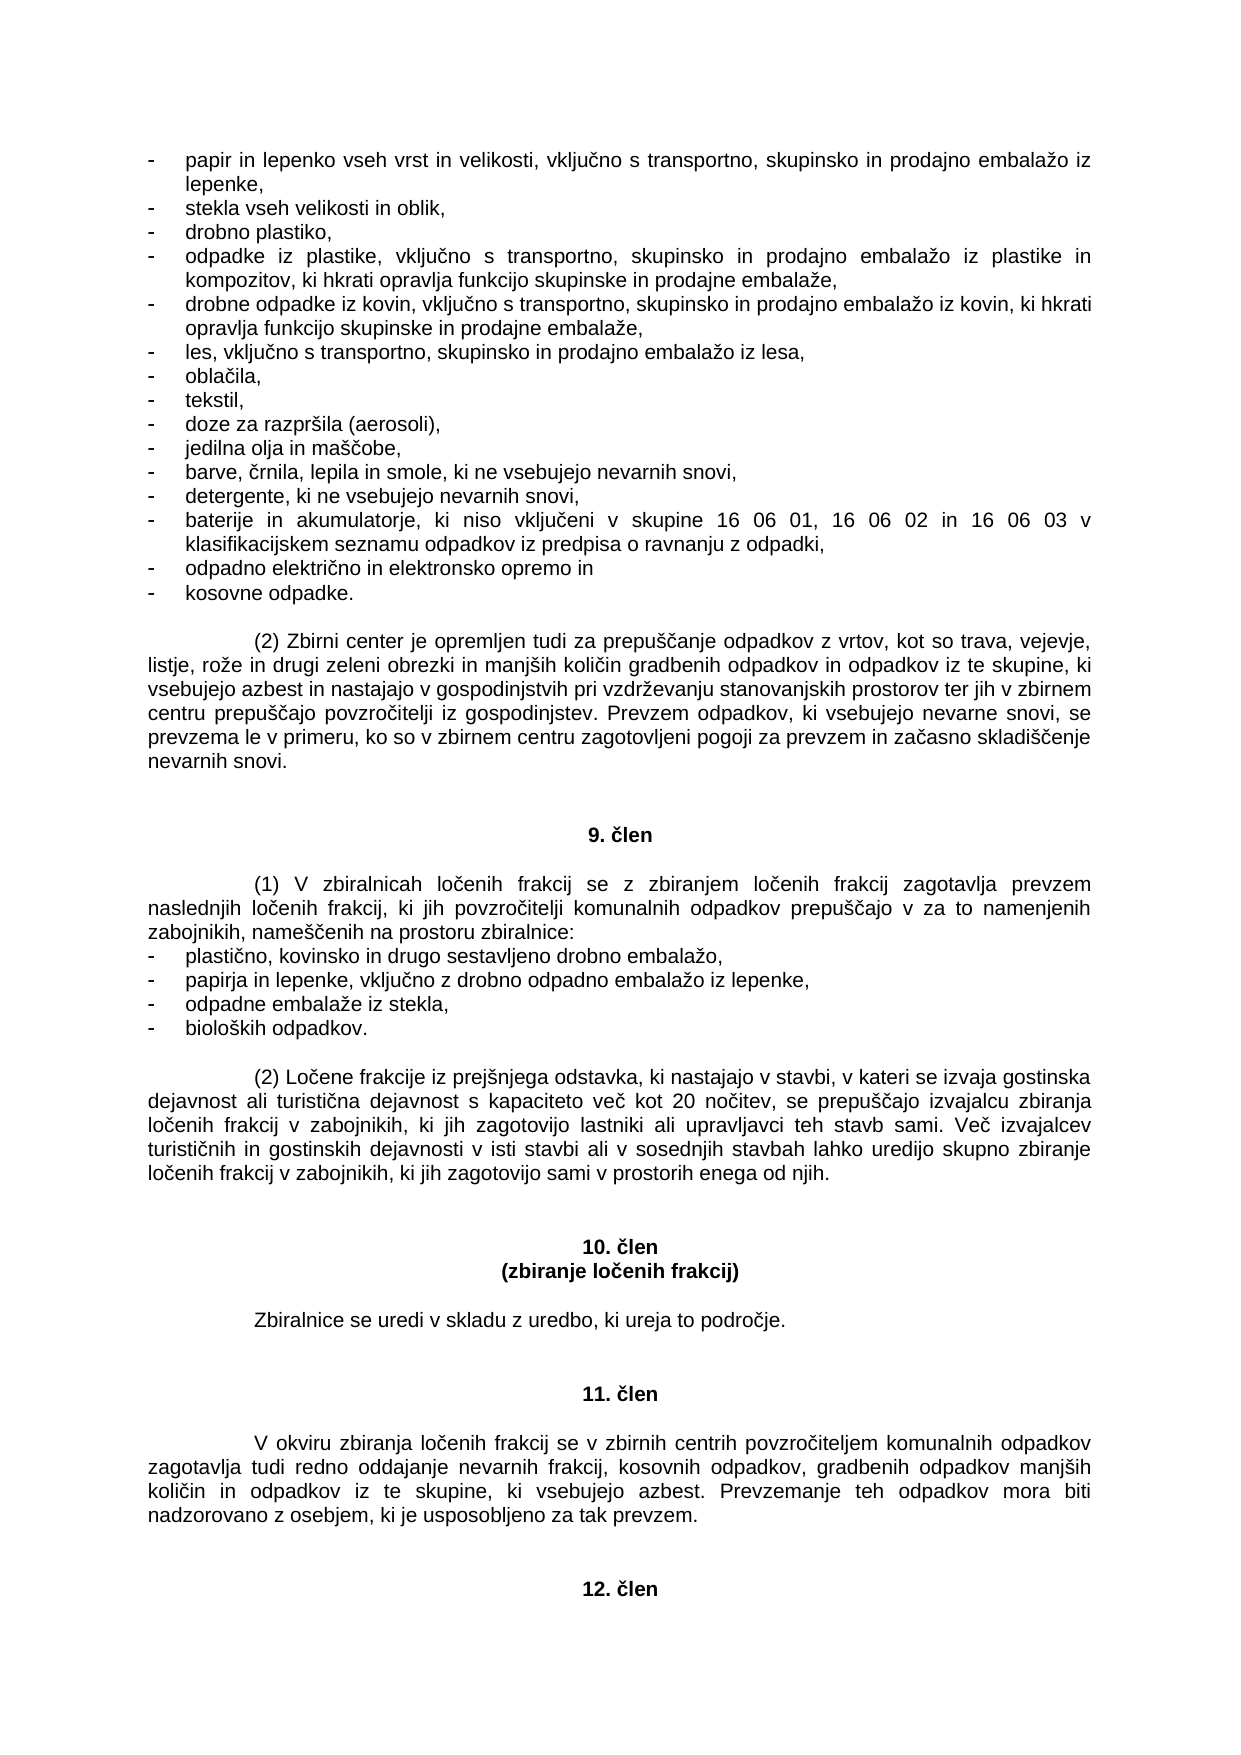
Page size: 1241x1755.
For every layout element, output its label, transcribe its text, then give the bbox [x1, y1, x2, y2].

text (2) Zbirni center je opremljen tudi za prepuščanje odpadkov z vrtov, kot so trava, vejevje, listje, rože in drugi zeleni obrezki in manjših količin gradbenih odpadkov in odpadkov iz te skupine, ki vsebujejo azbest in nastajajo v gospodinjstvih pri vzdrževanju stanovanjskih prostorov ter jih v zbirnem centru prepuščajo povzročitelji iz gospodinjstev. Prevzem odpadkov, ki vsebujejo nevarne snovi, se prevzema le v primeru, ko so v zbirnem centru zagotovljeni pogoji za prevzem in začasno skladiščenje nevarnih snovi. [148, 629, 1093, 773]
list doze za razpršila (aerosoli), [148, 412, 1093, 436]
list tekstil, [148, 388, 1093, 412]
text 11. člen [148, 1382, 1093, 1406]
list odpadno električno in elektronsko opremo in [148, 556, 1093, 580]
list jedilna olja in maščobe, [148, 436, 1093, 460]
list baterije in akumulatorje, ki niso vključeni v skupine 16 06 01, 16 06 02 in 16 06 03 v klasifikacijskem seznamu odpadkov iz predpisa o ravnanju z odpadki, [148, 508, 1093, 556]
list papirja in lepenke, vključno z drobno odpadno embalažo iz lepenke, [148, 968, 1093, 992]
list kosovne odpadke. [148, 580, 1093, 604]
list les, vključno s transportno, skupinsko in prodajno embalažo iz lesa, [148, 340, 1093, 364]
list bioloških odpadkov. [148, 1016, 1093, 1040]
list papir in lepenko vseh vrst in velikosti, vključno s transportno, skupinsko in prodajno embalažo iz lepenke, [148, 148, 1093, 196]
list odpadne embalaže iz stekla, [148, 992, 1093, 1016]
text (zbiranje ločenih frakcij) [148, 1259, 1093, 1283]
list barve, črnila, lepila in smole, ki ne vsebujejo nevarnih snovi, [148, 460, 1093, 484]
list plastično, kovinsko in drugo sestavljeno drobno embalažo, [148, 944, 1093, 968]
text (2) Ločene frakcije iz prejšnjega odstavka, ki nastajajo v stavbi, v kateri se izvaja gostinska dejavnost ali turistična dejavnost s kapaciteto več kot 20 nočitev, se prepuščajo izvajalcu zbiranja ločenih frakcij v zabojnikih, ki jih zagotovijo lastniki ali upravljavci teh stavb sami. Več izvajalcev turističnih in gostinskih dejavnosti v isti stavbi ali v sosednjih stavbah lahko uredijo skupno zbiranje ločenih frakcij v zabojnikih, ki jih zagotovijo sami v prostorih enega od njih. [148, 1065, 1093, 1185]
list stekla vseh velikosti in oblik, [148, 196, 1093, 220]
text Zbiralnice se uredi v skladu z uredbo, ki ureja to področje. [148, 1308, 1093, 1332]
list drobno plastiko, [148, 220, 1093, 244]
list oblačila, [148, 364, 1093, 388]
text 12. člen [148, 1577, 1093, 1601]
list detergente, ki ne vsebujejo nevarnih snovi, [148, 484, 1093, 508]
list drobne odpadke iz kovin, vključno s transportno, skupinsko in prodajno embalažo iz kovin, ki hkrati opravlja funkcijo skupinske in prodajne embalaže, [148, 292, 1093, 340]
text (1) V zbiralnicah ločenih frakcij se z zbiranjem ločenih frakcij zagotavlja prevzem naslednjih ločenih frakcij, ki jih povzročitelji komunalnih odpadkov prepuščajo v za to namenjenih zabojnikih, nameščenih na prostoru zbiralnice: [148, 872, 1093, 944]
text 10. člen [148, 1235, 1093, 1259]
list odpadke iz plastike, vključno s transportno, skupinsko in prodajno embalažo iz plastike in kompozitov, ki hkrati opravlja funkcijo skupinske in prodajne embalaže, [148, 244, 1093, 292]
text V okviru zbiranja ločenih frakcij se v zbirnih centrih povzročiteljem komunalnih odpadkov zagotavlja tudi redno oddajanje nevarnih frakcij, kosovnih odpadkov, gradbenih odpadkov manjših količin in odpadkov iz te skupine, ki vsebujejo azbest. Prevzemanje teh odpadkov mora biti nadzorovano z osebjem, ki je usposobljeno za tak prevzem. [148, 1431, 1093, 1527]
text 9. člen [148, 823, 1093, 847]
